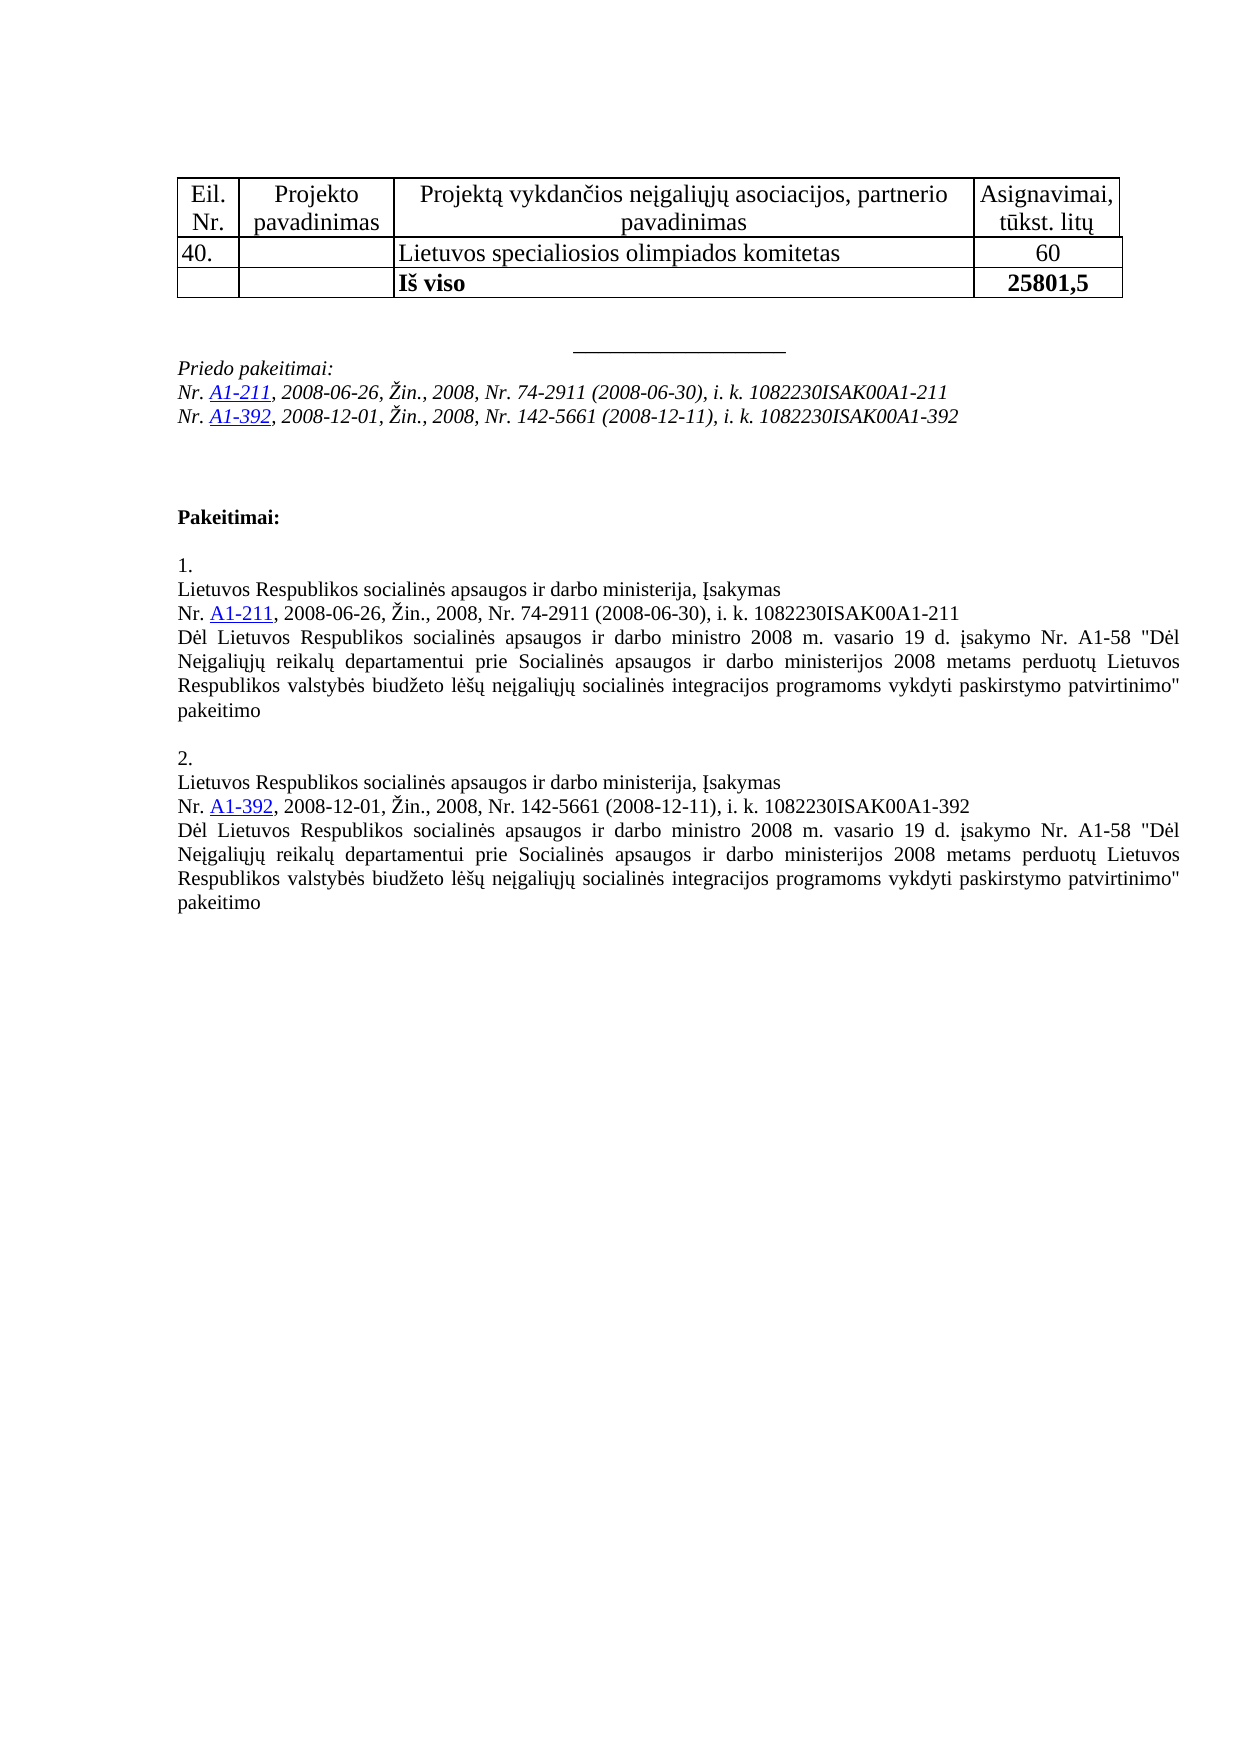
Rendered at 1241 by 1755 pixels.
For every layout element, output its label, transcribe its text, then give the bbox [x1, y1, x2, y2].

table_cell [240, 238, 393, 267]
table_cell Iš viso [395, 268, 973, 297]
text Priedo pakeitimai: [177, 356, 1181, 380]
table_cell [240, 268, 393, 297]
text _________________ [177, 327, 1181, 356]
text Nr. A1-392, 2008-12-01, Žin., 2008, Nr. 142-5661 (2008-12-11), i. k. 1082230ISAK00A1-392 [177, 794, 1181, 818]
text 2. [177, 746, 1181, 770]
text Nr. A1-392, 2008-12-01, Žin., 2008, Nr. 142-5661 (2008-12-11), i. k. 1082230ISAK00A1-392 [177, 404, 1181, 428]
table_cell [178, 268, 238, 297]
text Pakeitimai: [177, 505, 1181, 529]
table_header Projekto pavadinimas [240, 179, 393, 236]
table_cell 40. [178, 238, 238, 267]
text Nr. A1-211, 2008-06-26, Žin., 2008, Nr. 74-2911 (2008-06-30), i. k. 1082230ISAK00A1-211 [177, 601, 1181, 625]
text 1. [177, 553, 1181, 577]
table_header Projektą vykdančios neįgaliųjų asociacijos, partnerio pavadinimas [395, 179, 973, 236]
table_header Eil. Nr. [178, 179, 238, 236]
text Lietuvos Respublikos socialinės apsaugos ir darbo ministerija, Įsakymas [177, 577, 1181, 601]
text Nr. A1-211, 2008-06-26, Žin., 2008, Nr. 74-2911 (2008-06-30), i. k. 1082230ISAK00A1-211 [177, 380, 1181, 404]
text Lietuvos Respublikos socialinės apsaugos ir darbo ministerija, Įsakymas [177, 770, 1181, 794]
table_cell Lietuvos specialiosios olimpiados komitetas [395, 238, 973, 267]
table_cell 60 [975, 238, 1122, 267]
text Dėl Lietuvos Respublikos socialinės apsaugos ir darbo ministro 2008 m. vasario 19 d. įsakymo Nr. A1-58 "Dėl Neįgaliųjų reikalų departamentui prie Socialinės apsaugos ir darbo ministerijos 2008 metams perduotų Lietuvos Respublikos valstybės biudžeto lėšų neįgaliųjų socialinės integracijos programoms vykdyti paskirstymo patvirtinimo" pakeitimo [177, 818, 1181, 914]
table_cell 25801,5 [975, 268, 1122, 297]
text Dėl Lietuvos Respublikos socialinės apsaugos ir darbo ministro 2008 m. vasario 19 d. įsakymo Nr. A1-58 "Dėl Neįgaliųjų reikalų departamentui prie Socialinės apsaugos ir darbo ministerijos 2008 metams perduotų Lietuvos Respublikos valstybės biudžeto lėšų neįgaliųjų socialinės integracijos programoms vykdyti paskirstymo patvirtinimo" pakeitimo [177, 625, 1181, 722]
table_header Asignavimai, tūkst. litų [975, 179, 1119, 236]
